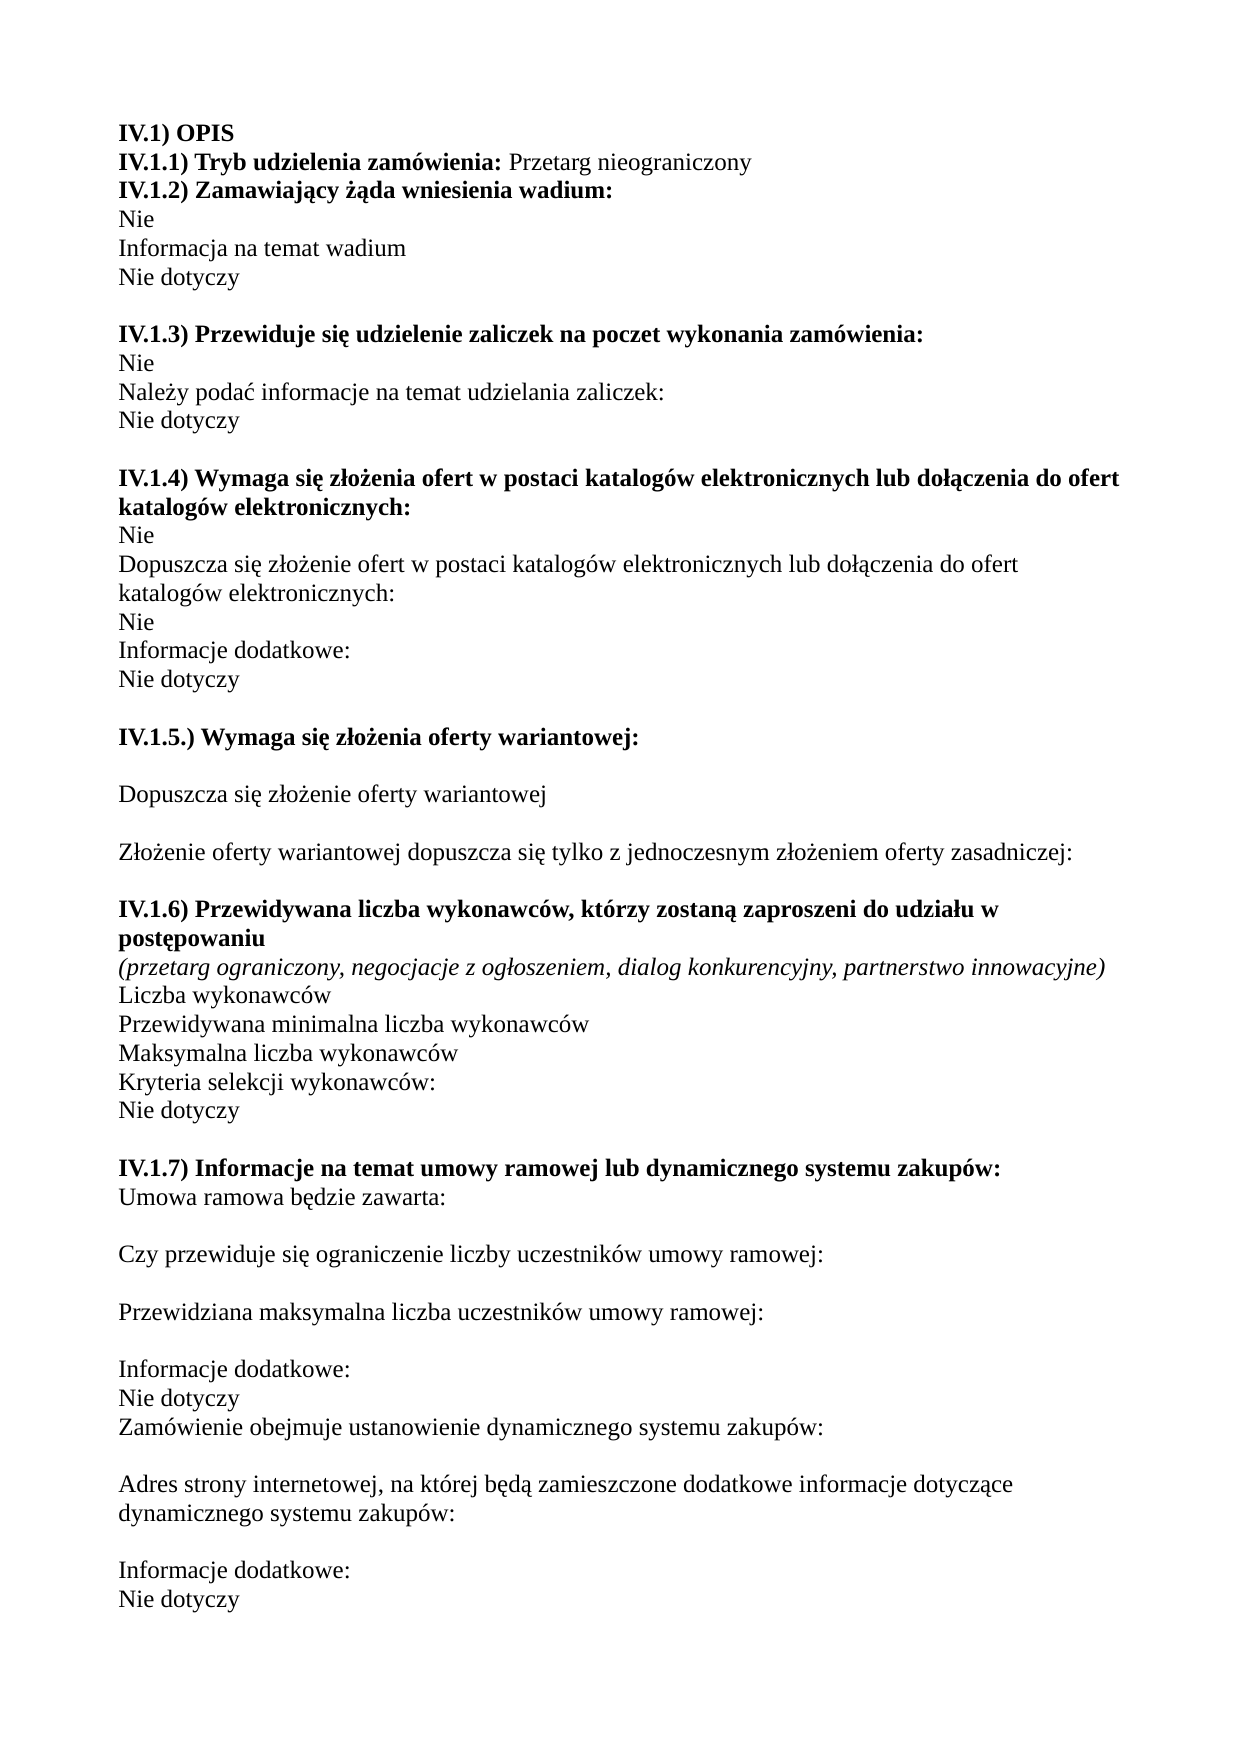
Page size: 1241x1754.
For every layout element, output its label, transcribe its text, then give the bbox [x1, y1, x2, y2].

text Nie Dopuszcza się złożenie ofert w postaci katalogów elektronicznych lub dołączenia do ofert katalogów elektronicznych: Nie Informacje dodatkowe: Nie dotyczy [118, 521, 1122, 693]
text IV.1) OPIS IV.1.1) Tryb udzielenia zamówienia: Przetarg nieograniczony IV.1.2) Zamawiający żąda wniesienia wadium: [118, 118, 1122, 204]
text Liczba wykonawców Przewidywana minimalna liczba wykonawców Maksymalna liczba wykonawców Kryteria selekcji wykonawców: Nie dotyczy [118, 981, 1122, 1124]
text Nie Należy podać informacje na temat udzielania zaliczek: Nie dotyczy [118, 348, 1122, 434]
text Umowa ramowa będzie zawarta: Czy przewiduje się ograniczenie liczby uczestników umowy ramowej: Przewidziana maksymalna liczba uczestników umowy ramowej: Informacje dodatkowe: Nie dotyczy Zamówienie obejmuje ustanowienie dynamicznego systemu zakupów: Adres strony internetowej, na której będą zamieszczone dodatkowe informacje dotyczące dynamicznego systemu zakupów: Informacje dodatkowe: Nie dotyczy [118, 1182, 1122, 1613]
text Dopuszcza się złożenie oferty wariantowej Złożenie oferty wariantowej dopuszcza się tylko z jednoczesnym złożeniem oferty zasadniczej: [118, 751, 1122, 866]
text IV.1.3) Przewiduje się udzielenie zaliczek na poczet wykonania zamówienia: [118, 291, 1122, 348]
text IV.1.7) Informacje na temat umowy ramowej lub dynamicznego systemu zakupów: [118, 1124, 1122, 1182]
text Nie Informacja na temat wadium Nie dotyczy [118, 204, 1122, 291]
text IV.1.5.) Wymaga się złożenia oferty wariantowej: [118, 693, 1122, 751]
text IV.1.6) Przewidywana liczba wykonawców, którzy zostaną zaproszeni do udziału w postępowaniu (przetarg ograniczony, negocjacje z ogłoszeniem, dialog konkurencyjny, partnerstwo innowacyjne) [118, 866, 1122, 981]
text IV.1.4) Wymaga się złożenia ofert w postaci katalogów elektronicznych lub dołączenia do ofert katalogów elektronicznych: [118, 434, 1122, 521]
